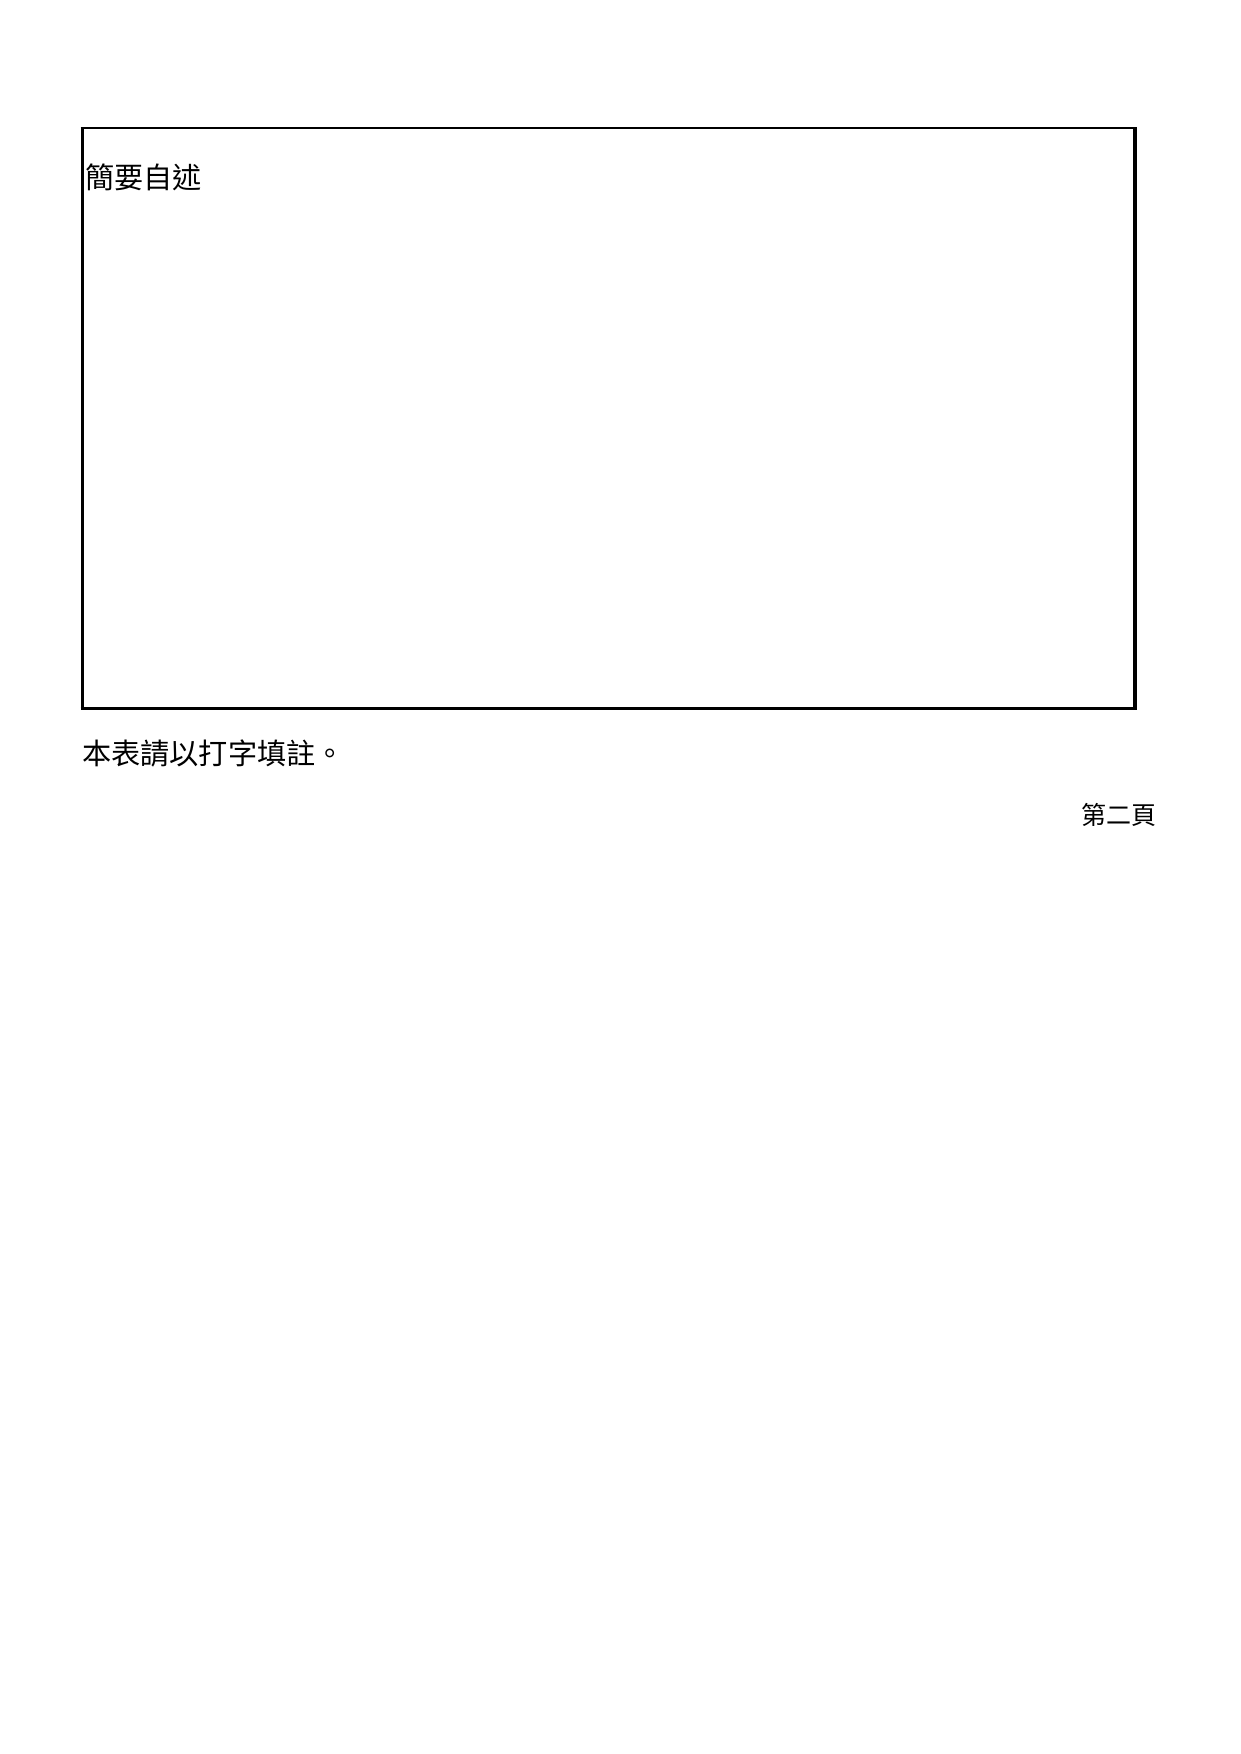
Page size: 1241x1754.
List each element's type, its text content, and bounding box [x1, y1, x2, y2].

text 本表請以打字填註。 [82, 710, 1156, 772]
table_cell 簡要自述 [84, 129, 1133, 707]
text 第二頁 [82, 772, 1156, 835]
